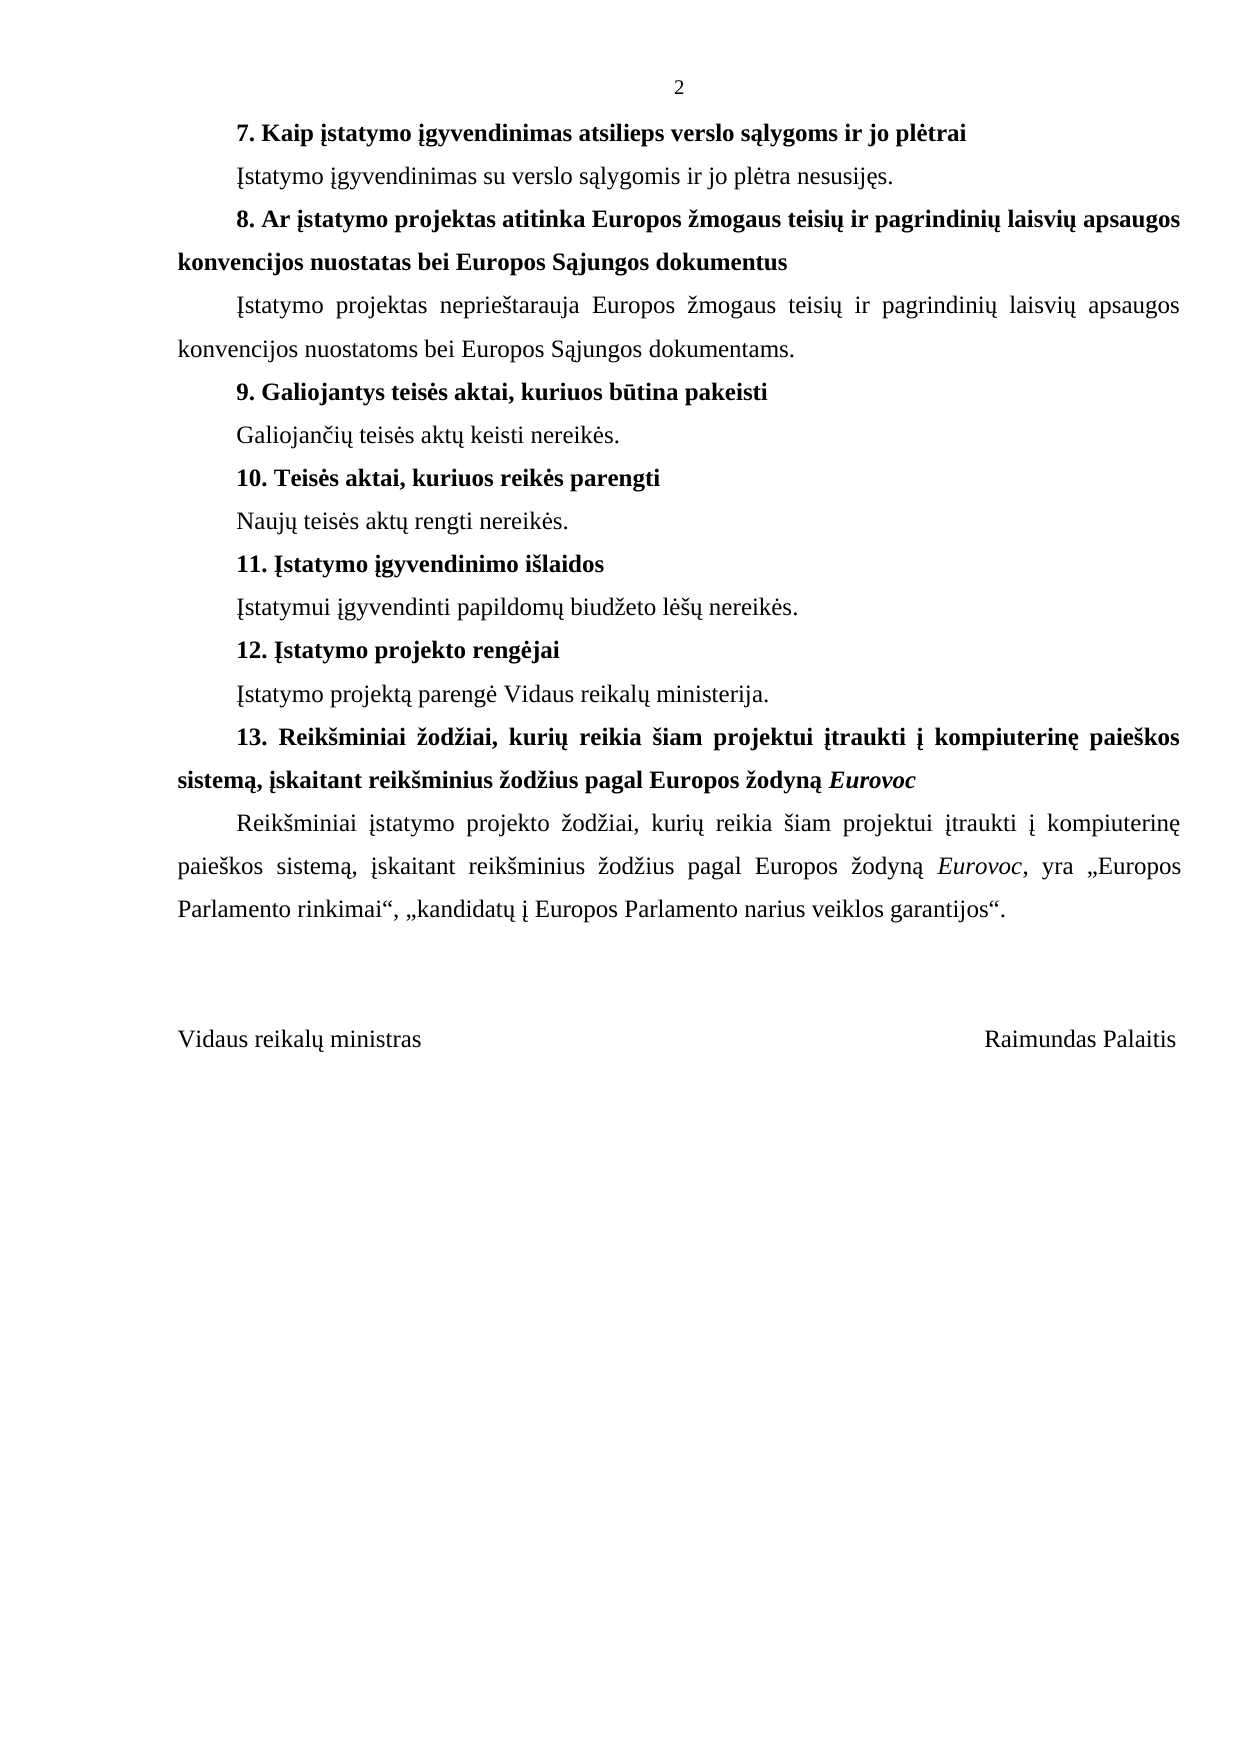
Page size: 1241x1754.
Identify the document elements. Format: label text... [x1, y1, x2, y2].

text 11. Įstatymo įgyvendinimo išlaidos [177, 549, 1181, 578]
text Galiojančių teisės aktų keisti nereikės. [177, 420, 1181, 449]
text Įstatymo projektas neprieštarauja Europos žmogaus teisių ir pagrindinių laisvių apsaugos konvencijos nuostatoms bei Europos Sąjungos dokumentams. [177, 291, 1181, 362]
text Vidaus reikalų ministras Raimundas Palaitis [177, 1024, 1181, 1052]
text Reikšminiai įstatymo projekto žodžiai, kurių reikia šiam projektui įtraukti į kompiuterinę paieškos sistemą, įskaitant reikšminius žodžius pagal Europos žodyną Eurovoc, yra „Europos Parlamento rinkimai“, „kandidatų į Europos Parlamento narius veiklos garantijos“. [177, 808, 1181, 923]
text Įstatymui įgyvendinti papildomų biudžeto lėšų nereikės. [177, 592, 1181, 621]
text Naujų teisės aktų rengti nereikės. [177, 506, 1181, 535]
text 13. Reikšminiai žodžiai, kurių reikia šiam projektui įtraukti į kompiuterinę paieškos sistemą, įskaitant reikšminius žodžius pagal Europos žodyną Eurovoc [177, 722, 1181, 794]
text 7. Kaip įstatymo įgyvendinimas atsilieps verslo sąlygoms ir jo plėtrai [177, 118, 1181, 147]
text 12. Įstatymo projekto rengėjai [177, 636, 1181, 664]
text 9. Galiojantys teisės aktai, kuriuos būtina pakeisti [177, 377, 1181, 406]
text 10. Teisės aktai, kuriuos reikės parengti [177, 463, 1181, 492]
text Įstatymo įgyvendinimas su verslo sąlygomis ir jo plėtra nesusijęs. [177, 161, 1181, 190]
text 8. Ar įstatymo projektas atitinka Europos žmogaus teisių ir pagrindinių laisvių apsaugos konvencijos nuostatas bei Europos Sąjungos dokumentus [177, 204, 1181, 276]
text Įstatymo projektą parengė Vidaus reikalų ministerija. [177, 679, 1181, 707]
